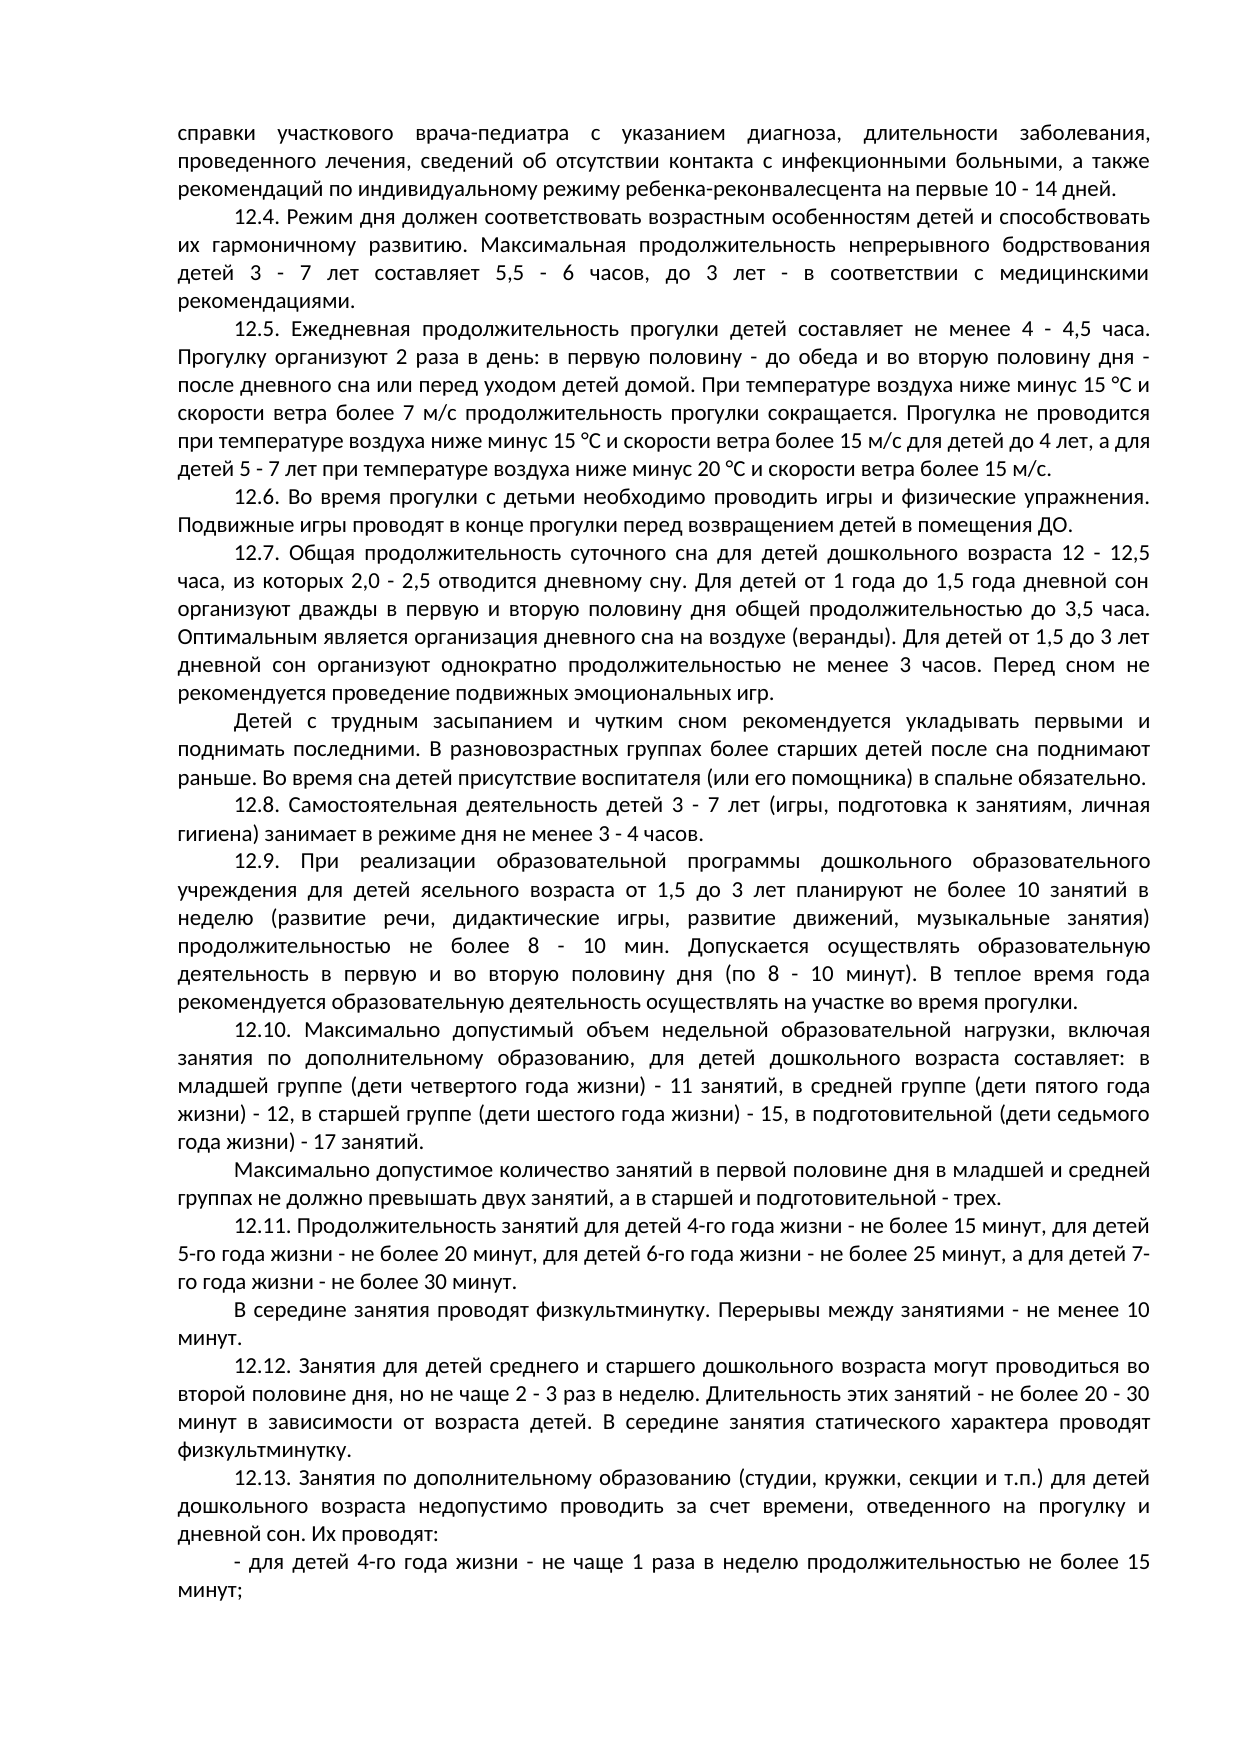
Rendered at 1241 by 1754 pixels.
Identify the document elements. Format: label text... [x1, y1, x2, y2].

text 12.8. Самостоятельная деятельность детей 3 - 7 лет (игры, подготовка к занятиям, личная гигиена) занимает в режиме дня не менее 3 - 4 часов. [177, 791, 1152, 847]
text 12.6. Во время прогулки с детьми необходимо проводить игры и физические упражнения. Подвижные игры проводят в конце прогулки перед возвращением детей в помещения ДО. [177, 482, 1152, 538]
text 12.9. При реализации образовательной программы дошкольного образовательного учреждения для детей ясельного возраста от 1,5 до 3 лет планируют не более 10 занятий в неделю (развитие речи, дидактические игры, развитие движений, музыкальные занятия) продолжительностью не более 8 - 10 мин. Допускается осуществлять образовательную деятельность в первую и во вторую половину дня (по 8 - 10 минут). В теплое время года рекомендуется образовательную деятельность осуществлять на участке во время прогулки. [177, 847, 1152, 1015]
text 12.4. Режим дня должен соответствовать возрастным особенностям детей и способствовать их гармоничному развитию. Максимальная продолжительность непрерывного бодрствования детей 3 - 7 лет составляет 5,5 - 6 часов, до 3 лет - в соответствии с медицинскими рекомендациями. [177, 202, 1152, 314]
text 12.7. Общая продолжительность суточного сна для детей дошкольного возраста 12 - 12,5 часа, из которых 2,0 - 2,5 отводится дневному сну. Для детей от 1 года до 1,5 года дневной сон организуют дважды в первую и вторую половину дня общей продолжительностью до 3,5 часа. Оптимальным является организация дневного сна на воздухе (веранды). Для детей от 1,5 до 3 лет дневной сон организуют однократно продолжительностью не менее 3 часов. Перед сном не рекомендуется проведение подвижных эмоциональных игр. [177, 538, 1152, 707]
text 12.5. Ежедневная продолжительность прогулки детей составляет не менее 4 - 4,5 часа. Прогулку организуют 2 раза в день: в первую половину - до обеда и во вторую половину дня - после дневного сна или перед уходом детей домой. При температуре воздуха ниже минус 15 °C и скорости ветра более 7 м/с продолжительность прогулки сокращается. Прогулка не проводится при температуре воздуха ниже минус 15 °C и скорости ветра более 15 м/с для детей до 4 лет, а для детей 5 - 7 лет при температуре воздуха ниже минус 20 °C и скорости ветра более 15 м/с. [177, 314, 1152, 482]
text 12.13. Занятия по дополнительному образованию (студии, кружки, секции и т.п.) для детей дошкольного возраста недопустимо проводить за счет времени, отведенного на прогулку и дневной сон. Их проводят: [177, 1463, 1152, 1547]
text справки участкового врача-педиатра с указанием диагноза, длительности заболевания, проведенного лечения, сведений об отсутствии контакта с инфекционными больными, а также рекомендаций по индивидуальному режиму ребенка-реконвалесцента на первые 10 - 14 дней. [177, 118, 1152, 202]
text 12.10. Максимально допустимый объем недельной образовательной нагрузки, включая занятия по дополнительному образованию, для детей дошкольного возраста составляет: в младшей группе (дети четвертого года жизни) - 11 занятий, в средней группе (дети пятого года жизни) - 12, в старшей группе (дети шестого года жизни) - 15, в подготовительной (дети седьмого года жизни) - 17 занятий. [177, 1015, 1152, 1155]
text В середине занятия проводят физкультминутку. Перерывы между занятиями - не менее 10 минут. [177, 1295, 1152, 1351]
text 12.12. Занятия для детей среднего и старшего дошкольного возраста могут проводиться во второй половине дня, но не чаще 2 - 3 раз в неделю. Длительность этих занятий - не более 20 - 30 минут в зависимости от возраста детей. В середине занятия статического характера проводят физкультминутку. [177, 1351, 1152, 1463]
text - для детей 4-го года жизни - не чаще 1 раза в неделю продолжительностью не более 15 минут; [177, 1547, 1152, 1603]
text Максимально допустимое количество занятий в первой половине дня в младшей и средней группах не должно превышать двух занятий, а в старшей и подготовительной - трех. [177, 1155, 1152, 1211]
text 12.11. Продолжительность занятий для детей 4-го года жизни - не более 15 минут, для детей 5-го года жизни - не более 20 минут, для детей 6-го года жизни - не более 25 минут, а для детей 7-го года жизни - не более 30 минут. [177, 1211, 1152, 1295]
text Детей с трудным засыпанием и чутким сном рекомендуется укладывать первыми и поднимать последними. В разновозрастных группах более старших детей после сна поднимают раньше. Во время сна детей присутствие воспитателя (или его помощника) в спальне обязательно. [177, 707, 1152, 791]
